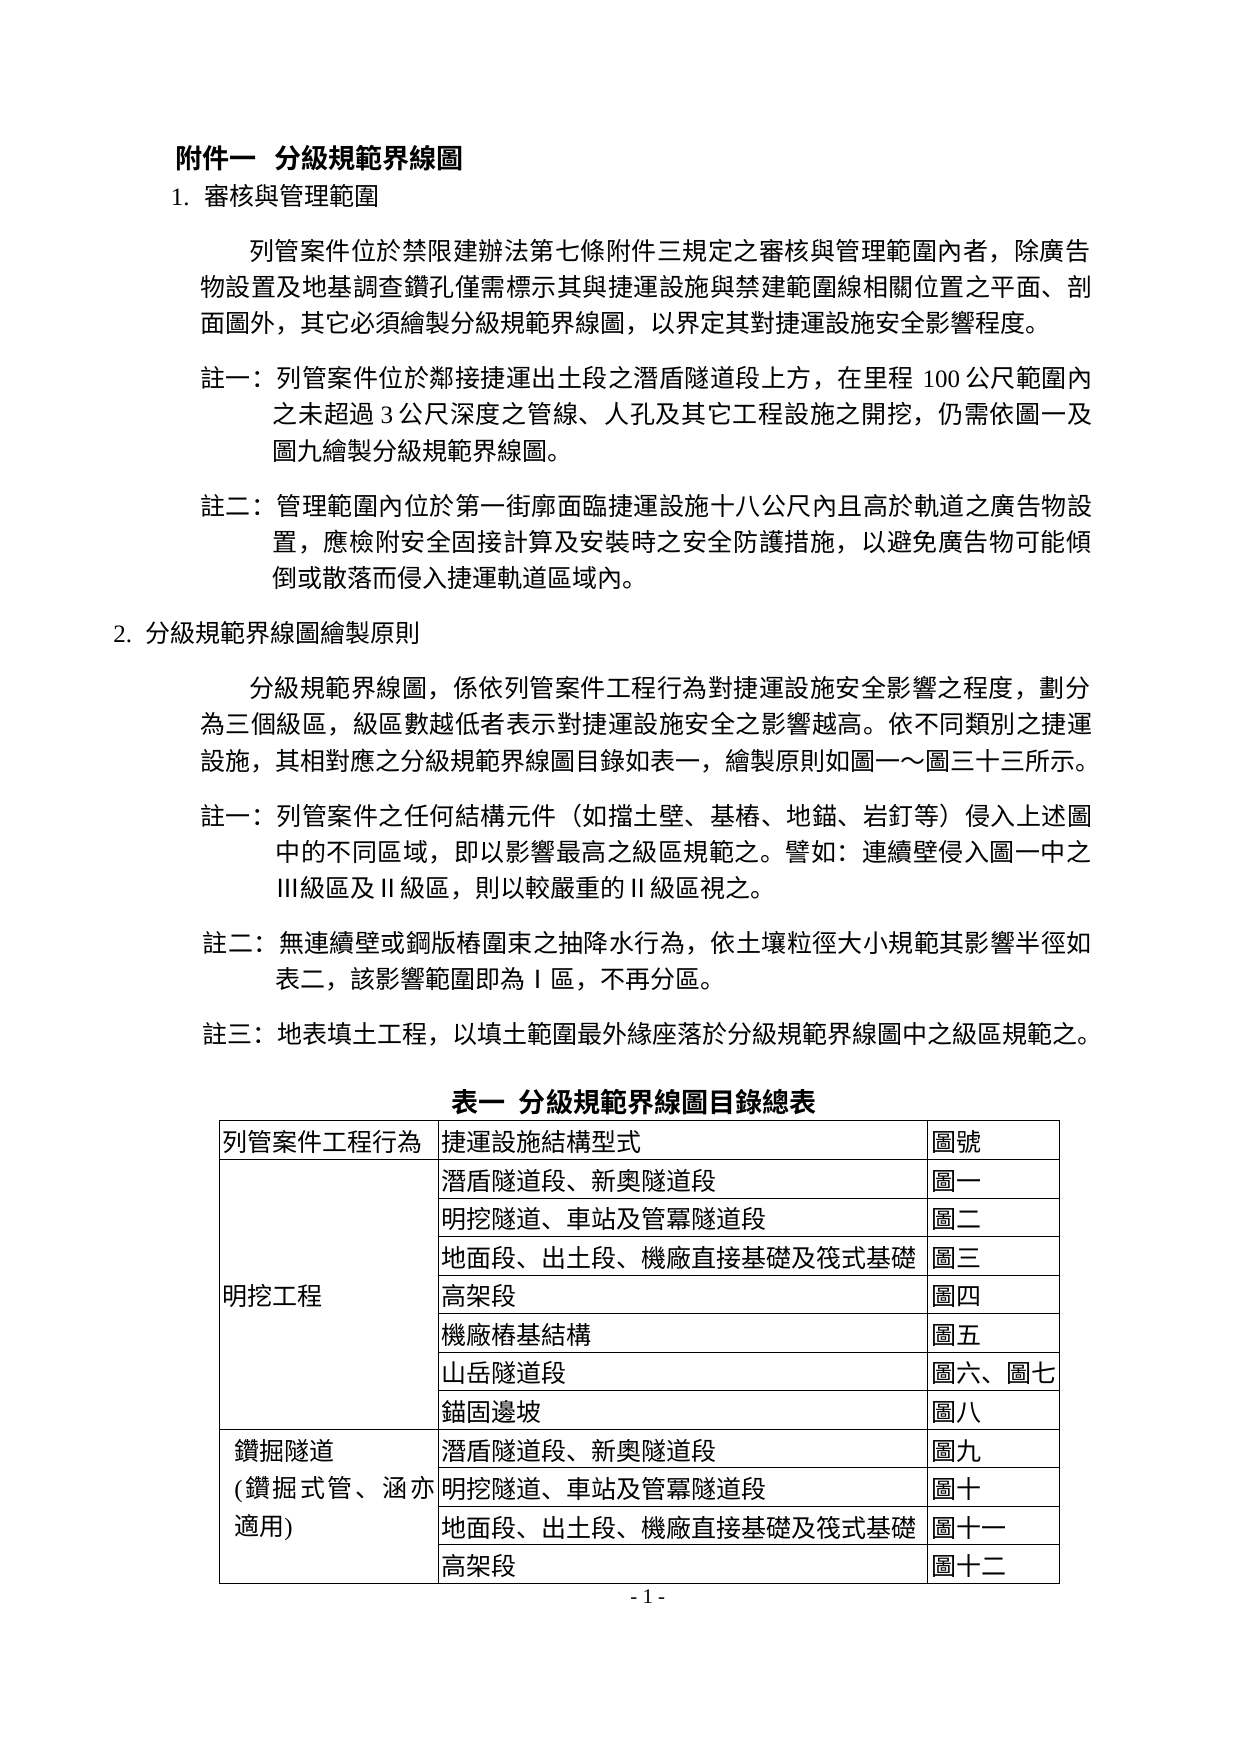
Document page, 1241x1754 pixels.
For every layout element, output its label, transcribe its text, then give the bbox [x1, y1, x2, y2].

table_cell 圖十一 [928, 1507, 1059, 1544]
table_cell 圖八 [928, 1391, 1059, 1429]
table_cell 圖六、圖七 [928, 1353, 1059, 1390]
table_cell 山岳隧道段 [439, 1353, 927, 1390]
table_cell 地面段、出土段、機廠直接基礎及筏式基礎 [439, 1237, 927, 1274]
table_cell 圖三 [928, 1237, 1059, 1274]
table_cell 明挖隧道、車站及管冪隧道段 [439, 1199, 927, 1236]
text 列管案件位於禁限建辦法第七條附件三規定之審核與管理範圍內者，除廣告物設置及地基調查鑽孔僅需標示其與捷運設施與禁建範圍線相關位置之平面、剖面圖外，其它必須繪製分級規範界線圖，以界定其對捷運設施安全影響程度。 [200, 231, 1093, 340]
text 註三：地表填土工程，以填土範圍最外緣座落於分級規範界線圖中之級區規範之。 [203, 1015, 1093, 1051]
table_cell 地面段、出土段、機廠直接基礎及筏式基礎 [439, 1507, 927, 1544]
table_cell 潛盾隧道段、新奧隧道段 [439, 1160, 927, 1197]
text 註一：列管案件之任何結構元件（如擋土壁、基樁、地錨、岩釘等）侵入上述圖中的不同區域，即以影響最高之級區規範之。譬如：連續壁侵入圖一中之Ⅲ級區及Ⅱ級區，則以較嚴重的Ⅱ級區視之。 [200, 796, 1093, 905]
table_cell 機廠樁基結構 [439, 1314, 927, 1352]
text 註二：管理範圍內位於第一街廓面臨捷運設施十八公尺內且高於軌道之廣告物設置，應檢附安全固接計算及安裝時之安全防護措施，以避免廣告物可能傾倒或散落而侵入捷運軌道區域內。 [200, 486, 1093, 595]
text 分級規範界線圖，係依列管案件工程行為對捷運設施安全影響之程度，劃分為三個級區，級區數越低者表示對捷運設施安全之影響越高。依不同類別之捷運設施，其相對應之分級規範界線圖目錄如表一，繪製原則如圖一～圖三十三所示。 [200, 669, 1093, 777]
table_cell 明挖工程 [220, 1160, 438, 1429]
subtitle 附件一 分級規範界線圖 [175, 137, 1093, 176]
table_cell 高架段 [439, 1545, 927, 1583]
table_cell 明挖隧道、車站及管冪隧道段 [439, 1468, 927, 1506]
table_cell 高架段 [439, 1276, 927, 1313]
table_header 列管案件工程行為 [220, 1121, 438, 1159]
table_cell 錨固邊坡 [439, 1391, 927, 1429]
table_cell 圖十 [928, 1468, 1059, 1506]
list 審核與管理範圍 [171, 176, 1093, 212]
table_cell 圖一 [928, 1160, 1059, 1197]
table_cell 潛盾隧道段、新奧隧道段 [439, 1430, 927, 1467]
text 註一：列管案件位於鄰接捷運出土段之潛盾隧道段上方，在里程100公尺範圍內之未超過3公尺深度之管線、人孔及其它工程設施之開挖，仍需依圖一及圖九繪製分級規範界線圖。 [200, 359, 1093, 467]
table_header 圖號 [928, 1121, 1059, 1159]
subtitle 表一 分級規範界線圖目錄總表 [175, 1081, 1093, 1120]
list 分級規範界線圖繪製原則 [113, 614, 1093, 650]
table_cell 圖五 [928, 1314, 1059, 1352]
table_cell 圖四 [928, 1276, 1059, 1313]
table_cell 圖九 [928, 1430, 1059, 1467]
table_cell 鑽掘隧道 (鑽掘式管、涵亦適用) [220, 1430, 438, 1583]
text 註二：無連續壁或鋼版樁圍束之抽降水行為，依土壤粒徑大小規範其影響半徑如表二，該影響範圍即為Ⅰ區，不再分區。 [203, 924, 1093, 996]
table_header 捷運設施結構型式 [439, 1121, 927, 1159]
table_cell 圖十二 [928, 1545, 1059, 1583]
table_cell 圖二 [928, 1199, 1059, 1236]
